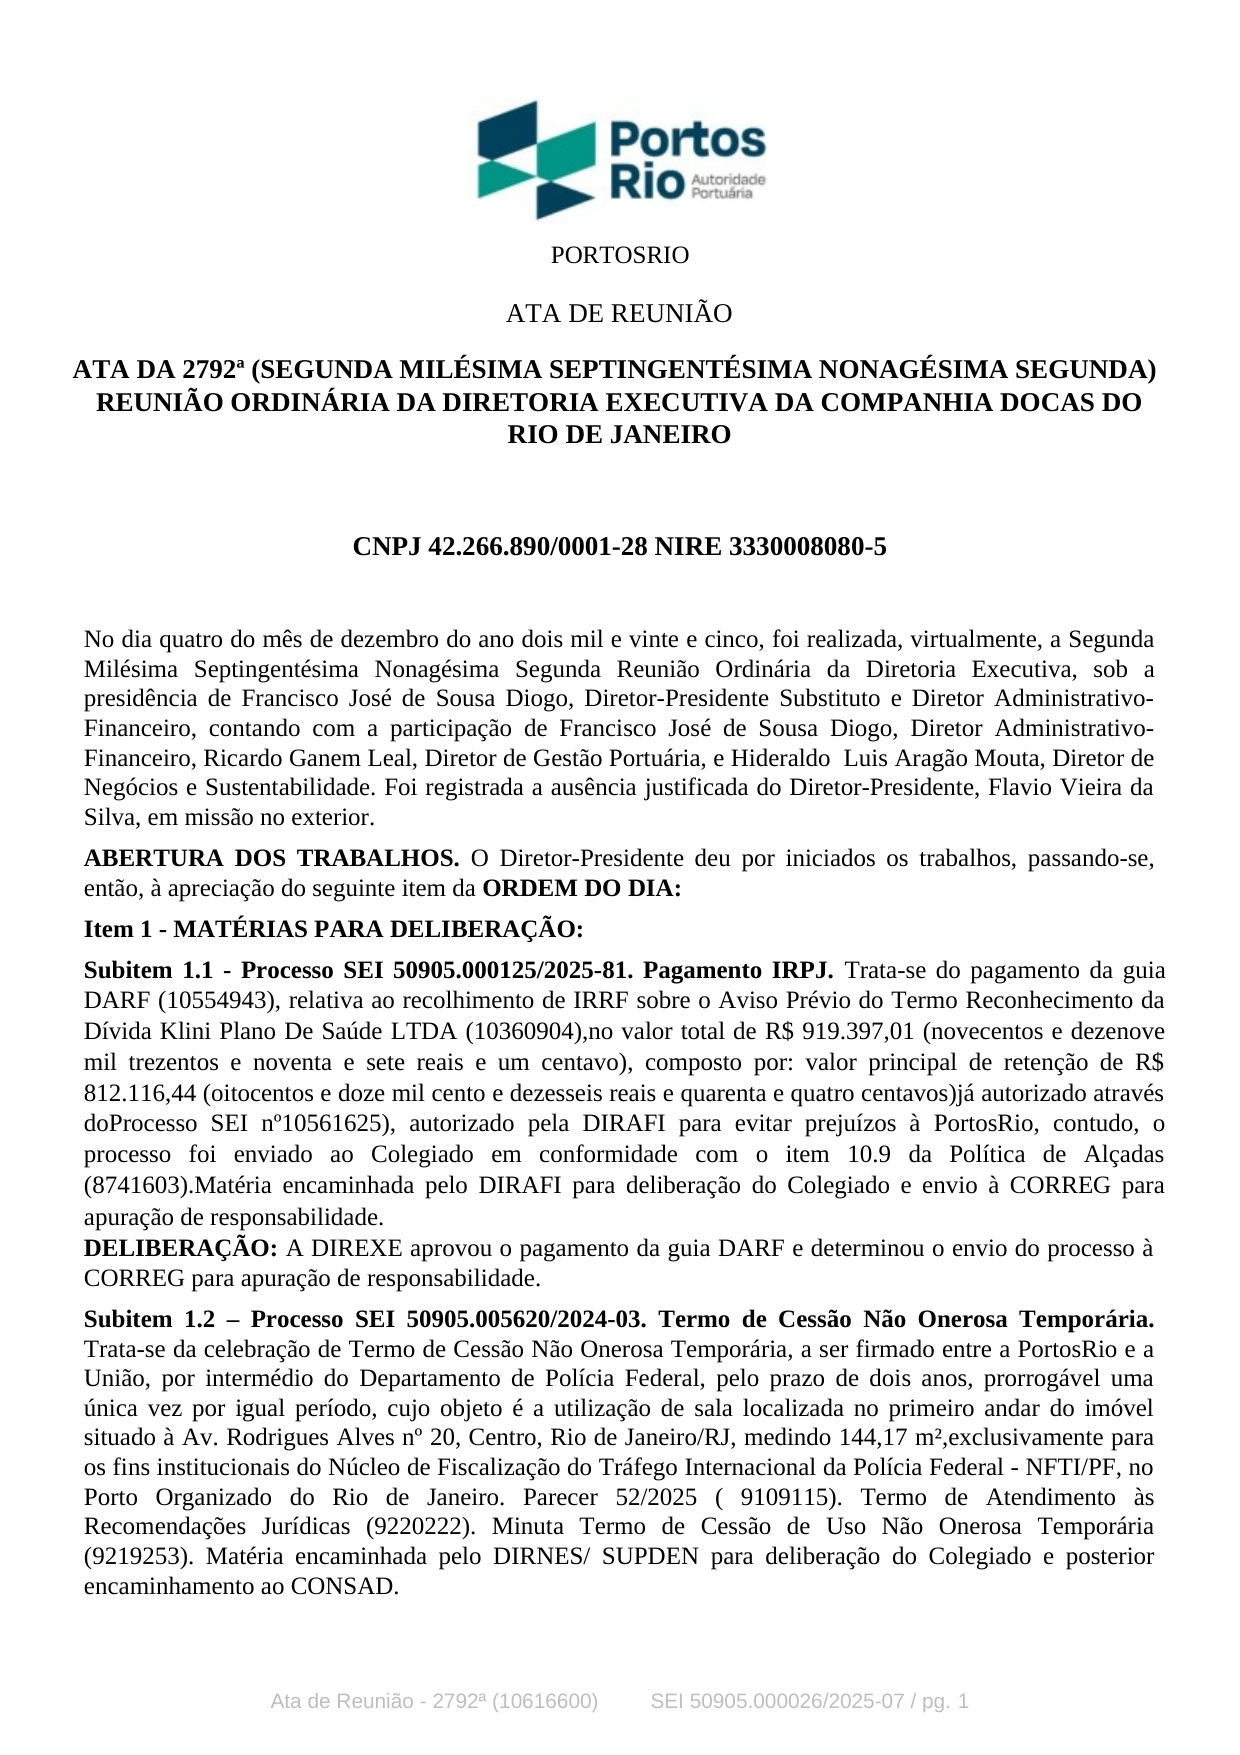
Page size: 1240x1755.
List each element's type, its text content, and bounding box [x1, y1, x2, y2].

text Subitem 1.2 – Processo SEI 50905.005620/2024-03. Termo de Cessão Não Onerosa Temporária. Trata-se da celebração de Termo de Cessão Não Onerosa Temporária, a ser firmado entre a PortosRio e a União, por intermédio do Departamento de Polícia Federal, pelo prazo de dois anos, prorrogável uma única vez por igual período, cujo objeto é a utilização de sala localizada no primeiro andar do imóvel situado à Av. Rodrigues Alves nº 20, Centro, Rio de Janeiro/RJ, medindo 144,17 m²,exclusivamente para os fins institucionais do Núcleo de Fiscalização do Tráfego Internacional da Polícia Federal - NFTI/PF, no Porto Organizado do Rio de Janeiro. Parecer 52/2025 ( 9109115). Termo de Atendimento às Recomendações Jurídicas (9220222). Minuta Termo de Cessão de Uso Não Onerosa Temporária (9219253). Matéria encaminhada pelo DIRNES/ SUPDEN para deliberação do Colegiado e posterior encaminhamento ao CONSAD. [84, 1304, 1156, 1601]
text ATA DA 2792ª (SEGUNDA MILÉSIMA SEPTINGENTÉSIMA NONAGÉSIMA SEGUNDA) [72, 353, 1166, 384]
text DELIBERAÇÃO: A DIREXE aprovou o pagamento da guia DARF e determinou o envio do processo à CORREG para apuração de responsabilidade. [84, 1233, 1156, 1292]
text No dia quatro do mês de dezembro do ano dois mil e vinte e cinco, foi realizada, virtualmente, a Segunda Milésima Septingentésima Nonagésima Segunda Reunião Ordinária da Diretoria Executiva, sob a presidência de Francisco José de Sousa Diogo, Diretor-Presidente Substituto e Diretor Administrativo- Financeiro, contando com a participação de Francisco José de Sousa Diogo, Diretor Administrativo- Financeiro, Ricardo Ganem Leal, Diretor de Gestão Portuária, e Hideraldo Luis Aragão Mouta, Diretor de Negócios e Sustentabilidade. Foi registrada a ausência justificada do Diretor-Presidente, Flavio Vieira da Silva, em missão no exterior. [84, 624, 1156, 831]
text ABERTURA DOS TRABALHOS. O Diretor-Presidente deu por iniciados os trabalhos, passando-se, então, à apreciação do seguinte item da ORDEM DO DIA: [84, 843, 1156, 901]
text REUNIÃO ORDINÁRIA DA DIRETORIA EXECUTIVA DA COMPANHIA DOCAS DO RIO DE JANEIRO [73, 386, 1166, 449]
text PORTOSRIO [74, 240, 1165, 269]
text CNPJ 42.266.890/0001-28 NIRE 3330008080-5 [73, 530, 1166, 561]
text ATA DE REUNIÃO [72, 297, 1166, 328]
text Subitem 1.1 - Processo SEI 50905.000125/2025-81. Pagamento IRPJ. Trata-se do pagamento da guia DARF (10554943), relativa ao recolhimento de IRRF sobre o Aviso Prévio do Termo Reconhecimento da Dívida Klini Plano De Saúde LTDA (10360904),no valor total de R$ 919.397,01 (novecentos e dezenove mil trezentos e noventa e sete reais e um centavo), composto por: valor principal de retenção de R$ 812.116,44 (oitocentos e doze mil cento e dezesseis reais e quarenta e quatro centavos)já autorizado através doProcesso SEI nº10561625), autorizado pela DIRAFI para evitar prejuízos à PortosRio, contudo, o processo foi enviado ao Colegiado em conformidade com o item 10.9 da Política de Alçadas (8741603).Matéria encaminhada pelo DIRAFI para deliberação do Colegiado e envio à CORREG para apuração de responsabilidade. [84, 955, 1166, 1231]
text Item 1 - MATÉRIAS PARA DELIBERAÇÃO: [84, 914, 1166, 943]
